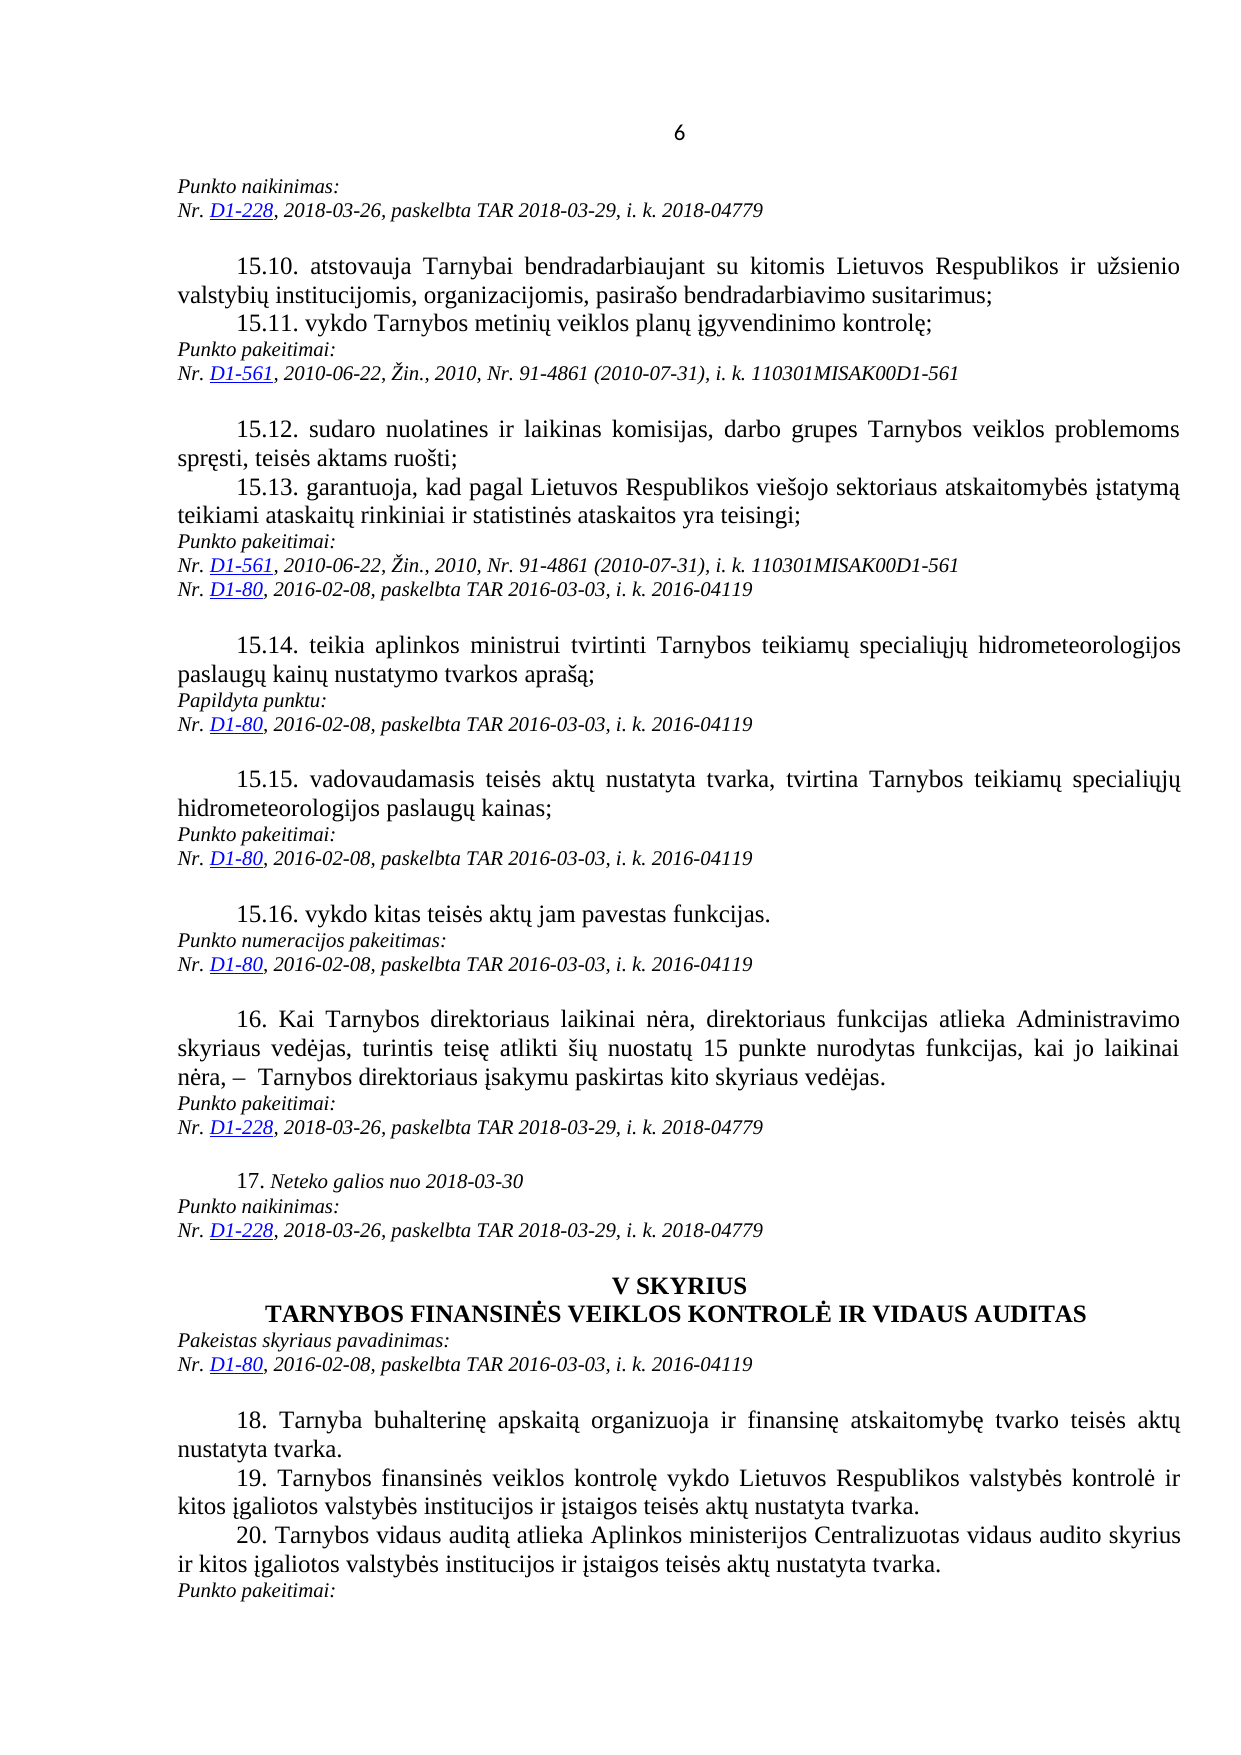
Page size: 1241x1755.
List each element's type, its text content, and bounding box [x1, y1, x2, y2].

text Nr. D1-228, 2018-03-26, paskelbta TAR 2018-03-29, i. k. 2018-04779 [177, 1115, 1181, 1139]
text Punkto pakeitimai: [177, 337, 1181, 361]
text 15.12. sudaro nuolatines ir laikinas komisijas, darbo grupes Tarnybos veiklos problemoms spręsti, teisės aktams ruošti; [177, 414, 1181, 472]
text Nr. D1-80, 2016-02-08, paskelbta TAR 2016-03-03, i. k. 2016-04119 [177, 952, 1181, 976]
text 19. Tarnybos finansinės veiklos kontrolę vykdo Lietuvos Respublikos valstybės kontrolė ir kitos įgaliotos valstybės institucijos ir įstaigos teisės aktų nustatyta tvarka. [177, 1463, 1181, 1520]
text 18. Tarnyba buhalterinę apskaitą organizuoja ir finansinę atskaitomybę tvarko teisės aktų nustatyta tvarka. [177, 1405, 1181, 1463]
text Nr. D1-561, 2010-06-22, Žin., 2010, Nr. 91-4861 (2010-07-31), i. k. 110301MISAK00D1-561 [177, 553, 1181, 577]
text 15.11. vykdo Tarnybos metinių veiklos planų įgyvendinimo kontrolę; [177, 308, 1181, 337]
text Punkto pakeitimai: [177, 1578, 1181, 1602]
text 15.10. atstovauja Tarnybai bendradarbiaujant su kitomis Lietuvos Respublikos ir užsienio valstybių institucijomis, organizacijomis, pasirašo bendradarbiavimo susitarimus; [177, 251, 1181, 308]
text Punkto numeracijos pakeitimas: [177, 928, 1181, 952]
text Nr. D1-80, 2016-02-08, paskelbta TAR 2016-03-03, i. k. 2016-04119 [177, 712, 1181, 736]
text Punkto naikinimas: [177, 1194, 1181, 1218]
text Pakeistas skyriaus pavadinimas: [177, 1328, 1181, 1352]
text Nr. D1-228, 2018-03-26, paskelbta TAR 2018-03-29, i. k. 2018-04779 [177, 198, 1181, 222]
text Nr. D1-80, 2016-02-08, paskelbta TAR 2016-03-03, i. k. 2016-04119 [177, 1352, 1181, 1376]
text TARNYBOS FINANSINĖS VEIKLOS KONTROLĖ IR VIDAUS AUDITAS [177, 1299, 1181, 1328]
text 15.13. garantuoja, kad pagal Lietuvos Respublikos viešojo sektoriaus atskaitomybės įstatymą teikiami ataskaitų rinkiniai ir statistinės ataskaitos yra teisingi; [177, 472, 1181, 529]
text Punkto pakeitimai: [177, 529, 1181, 553]
text 20. Tarnybos vidaus auditą atlieka Aplinkos ministerijos Centralizuotas vidaus audito skyrius ir kitos įgaliotos valstybės institucijos ir įstaigos teisės aktų nustatyta tvarka. [177, 1520, 1181, 1578]
text 17. Neteko galios nuo 2018-03-30 [177, 1168, 1181, 1194]
text 15.15. vadovaudamasis teisės aktų nustatyta tvarka, tvirtina Tarnybos teikiamų specialiųjų hidrometeorologijos paslaugų kainas; [177, 764, 1181, 822]
text Punkto pakeitimai: [177, 1091, 1181, 1115]
text Nr. D1-80, 2016-02-08, paskelbta TAR 2016-03-03, i. k. 2016-04119 [177, 846, 1181, 870]
text 16. Kai Tarnybos direktoriaus laikinai nėra, direktoriaus funkcijas atlieka Administravimo skyriaus vedėjas, turintis teisę atlikti šių nuostatų 15 punkte nurodytas funkcijas, kai jo laikinai nėra, – Tarnybos direktoriaus įsakymu paskirtas kito skyriaus vedėjas. [177, 1004, 1181, 1091]
text V SKYRIUS [177, 1271, 1181, 1299]
text Nr. D1-228, 2018-03-26, paskelbta TAR 2018-03-29, i. k. 2018-04779 [177, 1218, 1181, 1242]
text Punkto naikinimas: [177, 174, 1181, 198]
text Nr. D1-80, 2016-02-08, paskelbta TAR 2016-03-03, i. k. 2016-04119 [177, 577, 1181, 601]
text Punkto pakeitimai: [177, 822, 1181, 846]
text 15.14. teikia aplinkos ministrui tvirtinti Tarnybos teikiamų specialiųjų hidrometeorologijos paslaugų kainų nustatymo tvarkos aprašą; [177, 630, 1181, 688]
text 15.16. vykdo kitas teisės aktų jam pavestas funkcijas. [177, 899, 1181, 928]
text Nr. D1-561, 2010-06-22, Žin., 2010, Nr. 91-4861 (2010-07-31), i. k. 110301MISAK00D1-561 [177, 361, 1181, 385]
text Papildyta punktu: [177, 688, 1181, 712]
